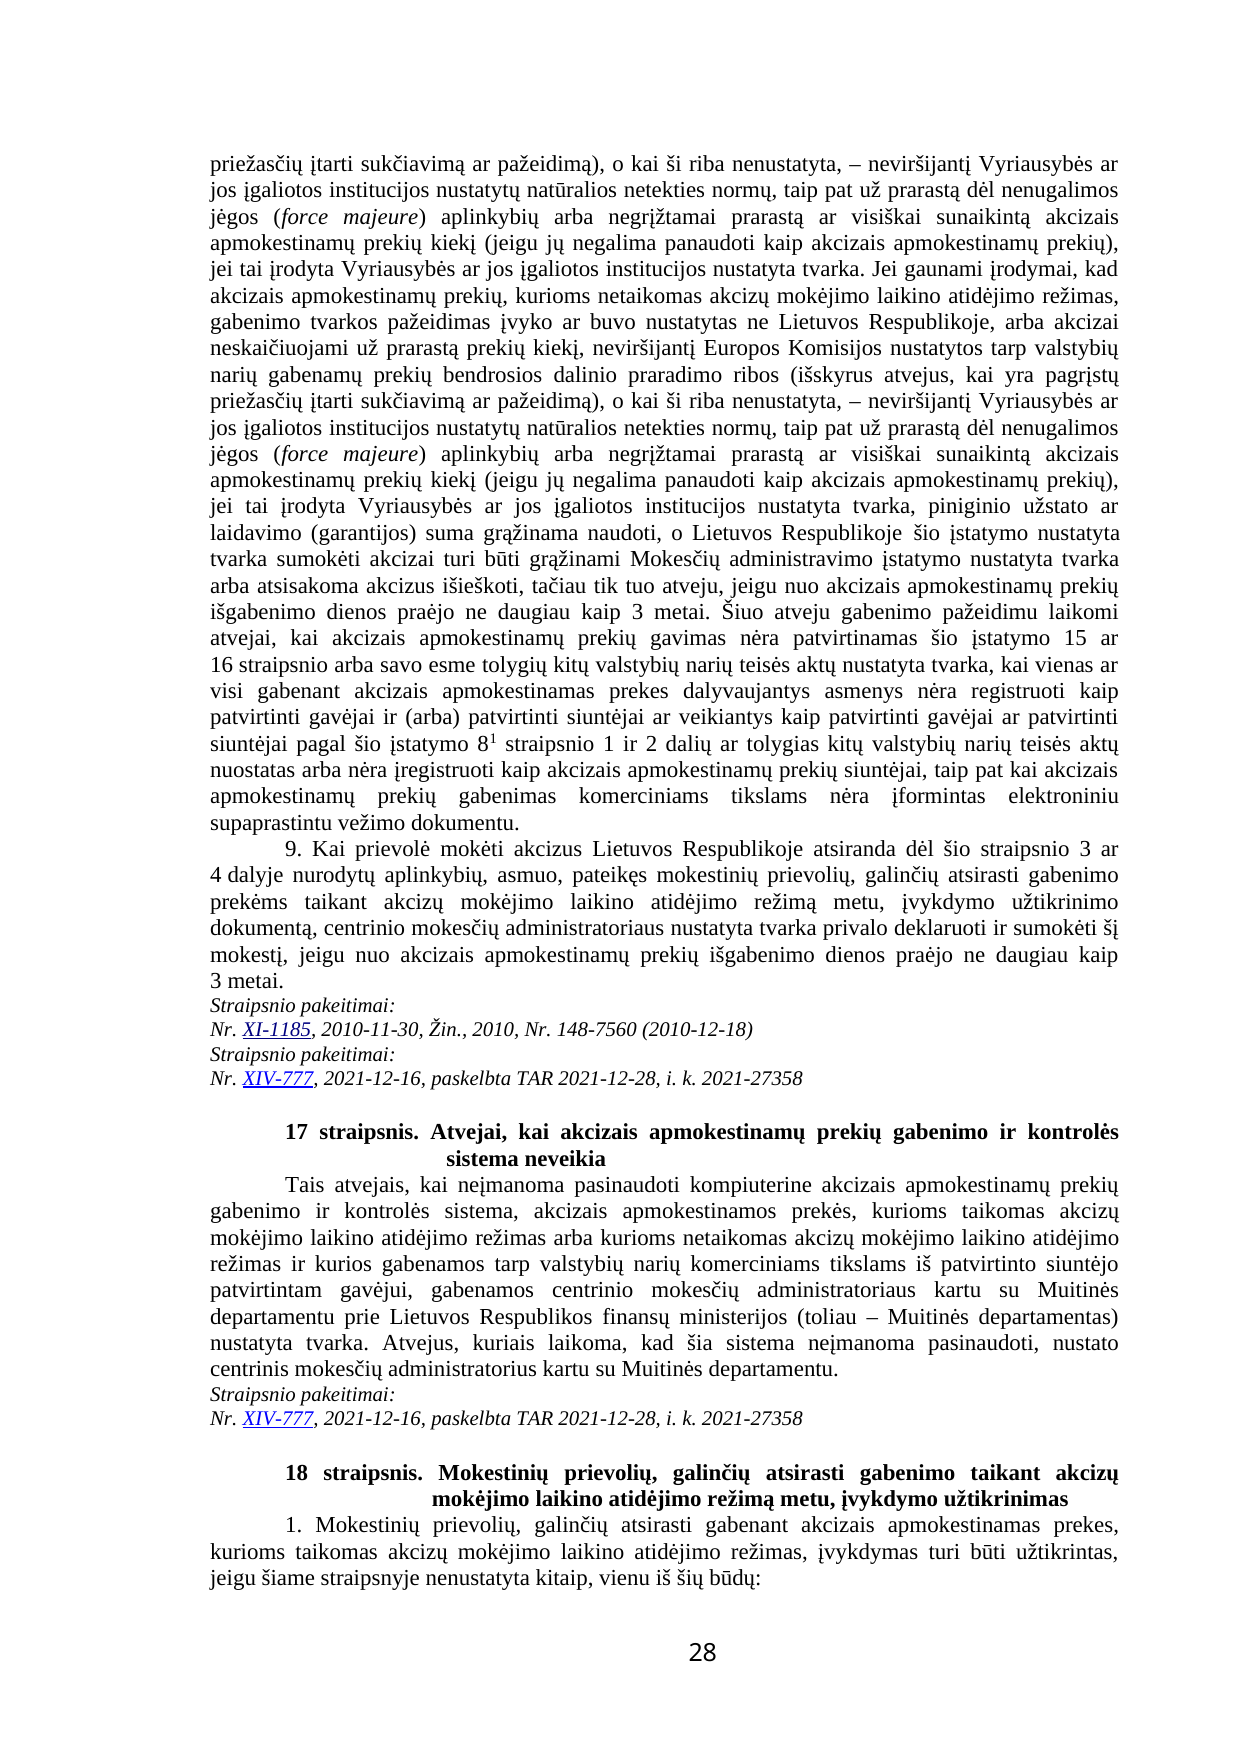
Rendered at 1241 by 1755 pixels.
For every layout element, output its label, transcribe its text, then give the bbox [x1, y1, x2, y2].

text Straipsnio pakeitimai: [210, 993, 1120, 1017]
text Straipsnio pakeitimai: [210, 1041, 1120, 1066]
text Nr. XIV-777, 2021-12-16, paskelbta TAR 2021-12-28, i. k. 2021-27358 [210, 1406, 1120, 1430]
text Nr. XI-1185, 2010-11-30, Žin., 2010, Nr. 148-7560 (2010-12-18) [210, 1017, 1120, 1041]
text Straipsnio pakeitimai: [210, 1382, 1120, 1406]
text 9. Kai prievolė mokėti akcizus Lietuvos Respublikoje atsiranda dėl šio straipsnio 3 ar 4 dalyje nurodytų aplinkybių, asmuo, pateikęs mokestinių prievolių, galinčių atsirasti gabenimo prekėms taikant akcizų mokėjimo laikino atidėjimo režimą metu, įvykdymo užtikrinimo dokumentą, centrinio mokesčių administratoriaus nustatyta tvarka privalo deklaruoti ir sumokėti šį mokestį, jeigu nuo akcizais apmokestinamų prekių išgabenimo dienos praėjo ne daugiau kaip 3 metai. [210, 835, 1120, 993]
text Tais atvejais, kai neįmanoma pasinaudoti kompiuterine akcizais apmokestinamų prekių gabenimo ir kontrolės sistema, akcizais apmokestinamos prekės, kurioms taikomas akcizų mokėjimo laikino atidėjimo režimas arba kurioms netaikomas akcizų mokėjimo laikino atidėjimo režimas ir kurios gabenamos tarp valstybių narių komerciniams tikslams iš patvirtinto siuntėjo patvirtintam gavėjui, gabenamos centrinio mokesčių administratoriaus kartu su Muitinės departamentu prie Lietuvos Respublikos finansų ministerijos (toliau – Muitinės departamentas) nustatyta tvarka. Atvejus, kuriais laikoma, kad šia sistema neįmanoma pasinaudoti, nustato centrinis mokesčių administratorius kartu su Muitinės departamentu. [210, 1171, 1120, 1382]
text 1. Mokestinių prievolių, galinčių atsirasti gabenant akcizais apmokestinamas prekes, kurioms taikomas akcizų mokėjimo laikino atidėjimo režimas, įvykdymas turi būti užtikrintas, jeigu šiame straipsnyje nenustatyta kitaip, vienu iš šių būdų: [210, 1511, 1120, 1591]
text priežasčių įtarti sukčiavimą ar pažeidimą), o kai ši riba nenustatyta, – neviršijantį Vyriausybės ar jos įgaliotos institucijos nustatytų natūralios netekties normų, taip pat už prarastą dėl nenugalimos jėgos (force majeure) aplinkybių arba negrįžtamai prarastą ar visiškai sunaikintą akcizais apmokestinamų prekių kiekį (jeigu jų negalima panaudoti kaip akcizais apmokestinamų prekių), jei tai įrodyta Vyriausybės ar jos įgaliotos institucijos nustatyta tvarka. Jei gaunami įrodymai, kad akcizais apmokestinamų prekių, kurioms netaikomas akcizų mokėjimo laikino atidėjimo režimas, gabenimo tvarkos pažeidimas įvyko ar buvo nustatytas ne Lietuvos Respublikoje, arba akcizai neskaičiuojami už prarastą prekių kiekį, neviršijantį Europos Komisijos nustatytos tarp valstybių narių gabenamų prekių bendrosios dalinio praradimo ribos (išskyrus atvejus, kai yra pagrįstų priežasčių įtarti sukčiavimą ar pažeidimą), o kai ši riba nenustatyta, – neviršijantį Vyriausybės ar jos įgaliotos institucijos nustatytų natūralios netekties normų, taip pat už prarastą dėl nenugalimos jėgos (force majeure) aplinkybių arba negrįžtamai prarastą ar visiškai sunaikintą akcizais apmokestinamų prekių kiekį (jeigu jų negalima panaudoti kaip akcizais apmokestinamų prekių), jei tai įrodyta Vyriausybės ar jos įgaliotos institucijos nustatyta tvarka, piniginio užstato ar laidavimo (garantijos) suma grąžinama naudoti, o Lietuvos Respublikoje šio įstatymo nustatyta tvarka sumokėti akcizai turi būti grąžinami Mokesčių administravimo įstatymo nustatyta tvarka arba atsisakoma akcizus išieškoti, tačiau tik tuo atveju, jeigu nuo akcizais apmokestinamų prekių išgabenimo dienos praėjo ne daugiau kaip 3 metai. Šiuo atveju gabenimo pažeidimu laikomi atvejai, kai akcizais apmokestinamų prekių gavimas nėra patvirtinamas šio įstatymo 15 ar 16 straipsnio arba savo esme tolygių kitų valstybių narių teisės aktų nustatyta tvarka, kai vienas ar visi gabenant akcizais apmokestinamas prekes dalyvaujantys asmenys nėra registruoti kaip patvirtinti gavėjai ir (arba) patvirtinti siuntėjai ar veikiantys kaip patvirtinti gavėjai ar patvirtinti siuntėjai pagal šio įstatymo 81 straipsnio 1 ir 2 dalių ar tolygias kitų valstybių narių teisės aktų nuostatas arba nėra įregistruoti kaip akcizais apmokestinamų prekių siuntėjai, taip pat kai akcizais apmokestinamų prekių gabenimas komerciniams tikslams nėra įformintas elektroniniu supaprastintu vežimo dokumentu. [210, 150, 1120, 835]
text 17 straipsnis. Atvejai, kai akcizais apmokestinamų prekių gabenimo ir kontrolės sistema neveikia [285, 1118, 1120, 1171]
text Nr. XIV-777, 2021-12-16, paskelbta TAR 2021-12-28, i. k. 2021-27358 [210, 1066, 1120, 1089]
text 18 straipsnis. Mokestinių prievolių, galinčių atsirasti gabenimo taikant akcizų mokėjimo laikino atidėjimo režimą metu, įvykdymo užtikrinimas [285, 1459, 1120, 1511]
